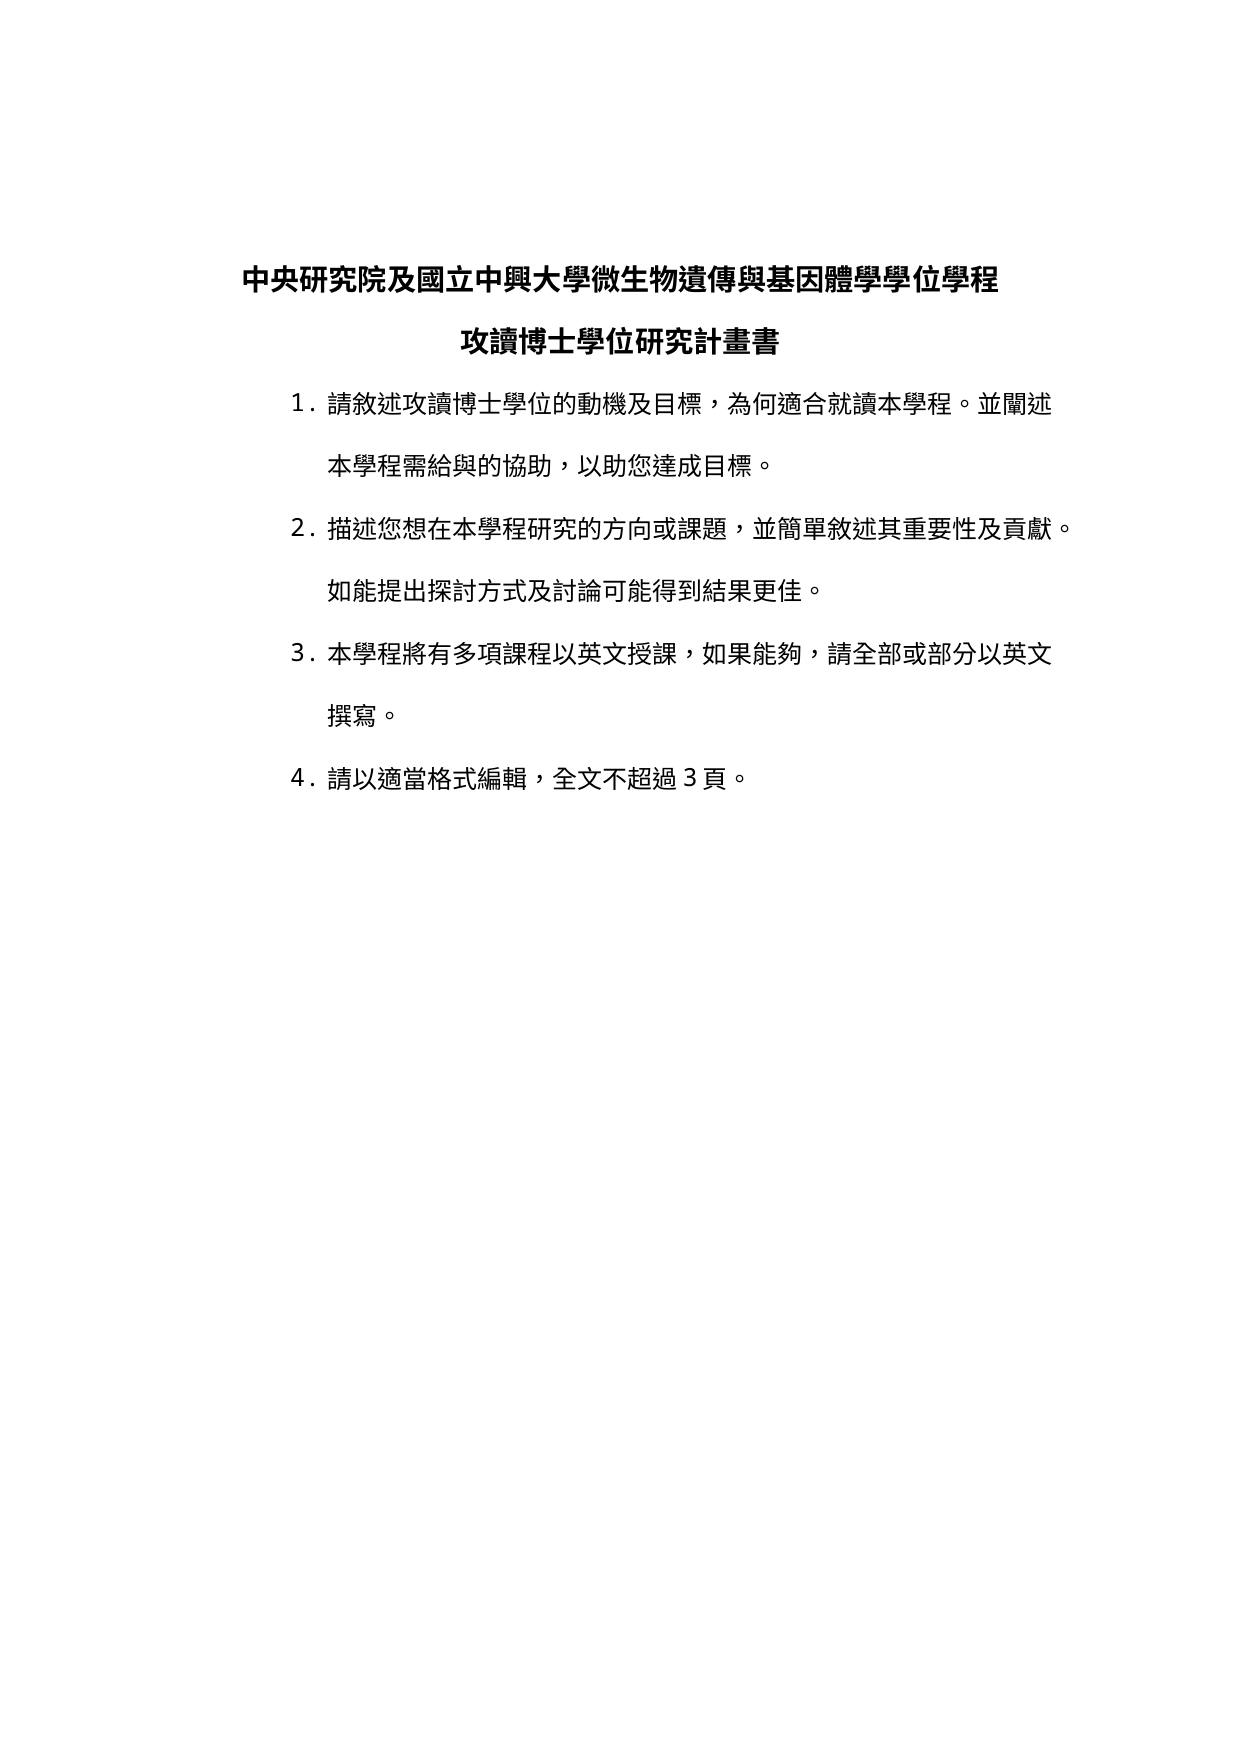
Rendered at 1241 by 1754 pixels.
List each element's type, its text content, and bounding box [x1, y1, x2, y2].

list 請敘述攻讀博士學位的動機及目標，為何適合就讀本學程。並闡述本學程需給與的協助，以助您達成目標。 [290, 361, 1063, 486]
list 描述您想在本學程研究的方向或課題，並簡單敘述其重要性及貢獻。如能提出探討方式及討論可能得到結果更佳。 [290, 486, 1063, 611]
list 請以適當格式編輯，全文不超過3頁。 [290, 736, 1063, 798]
text 中央研究院及國立中興大學微生物遺傳與基因體學學位學程 [177, 236, 1063, 298]
text 攻讀博士學位研究計畫書 [177, 298, 1063, 361]
list 本學程將有多項課程以英文授課，如果能夠，請全部或部分以英文撰寫。 [290, 611, 1063, 736]
